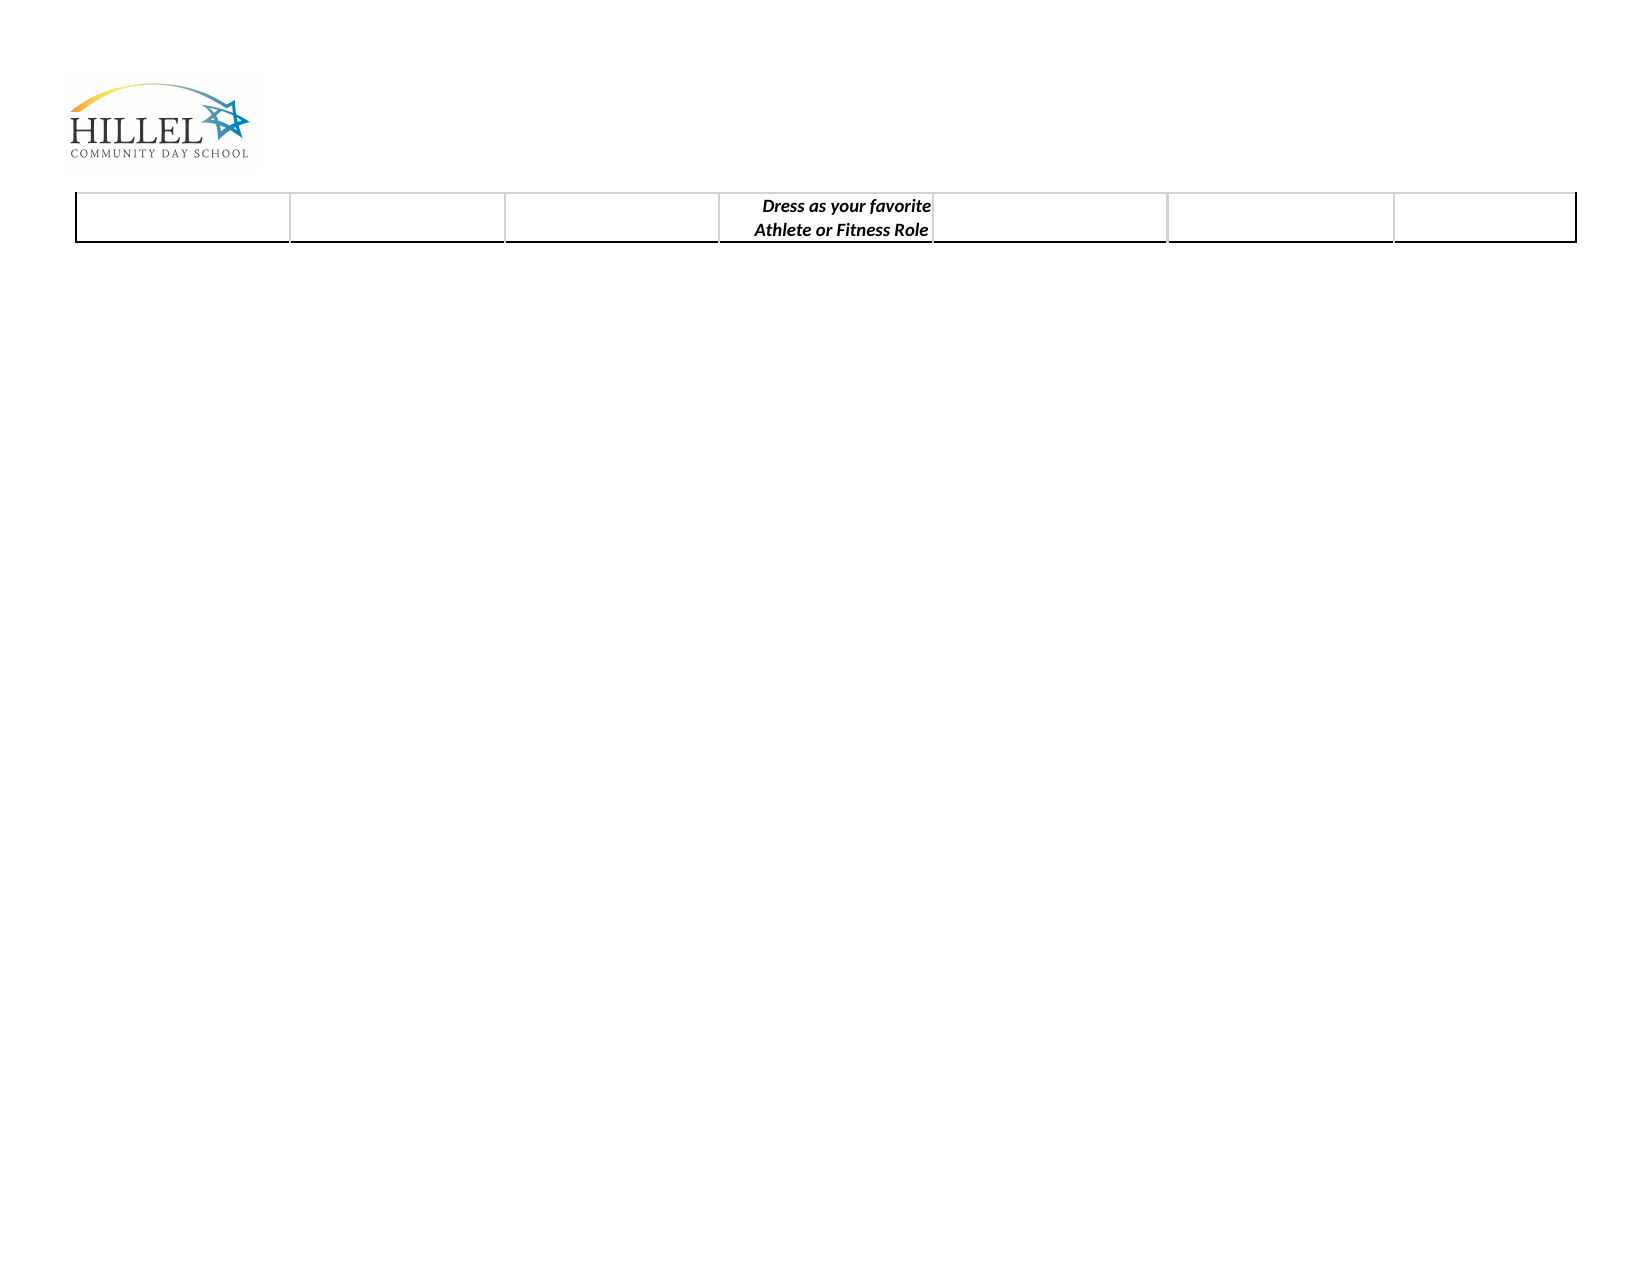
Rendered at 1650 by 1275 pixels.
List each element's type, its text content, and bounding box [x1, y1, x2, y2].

table_cell [291, 194, 504, 241]
table_cell Dress as your favorite Athlete or Fitness Role [720, 194, 932, 241]
table_cell [77, 194, 289, 241]
table_cell [506, 194, 718, 241]
table_cell [1395, 194, 1575, 241]
table_cell [934, 194, 1166, 241]
table_cell [1169, 194, 1393, 241]
